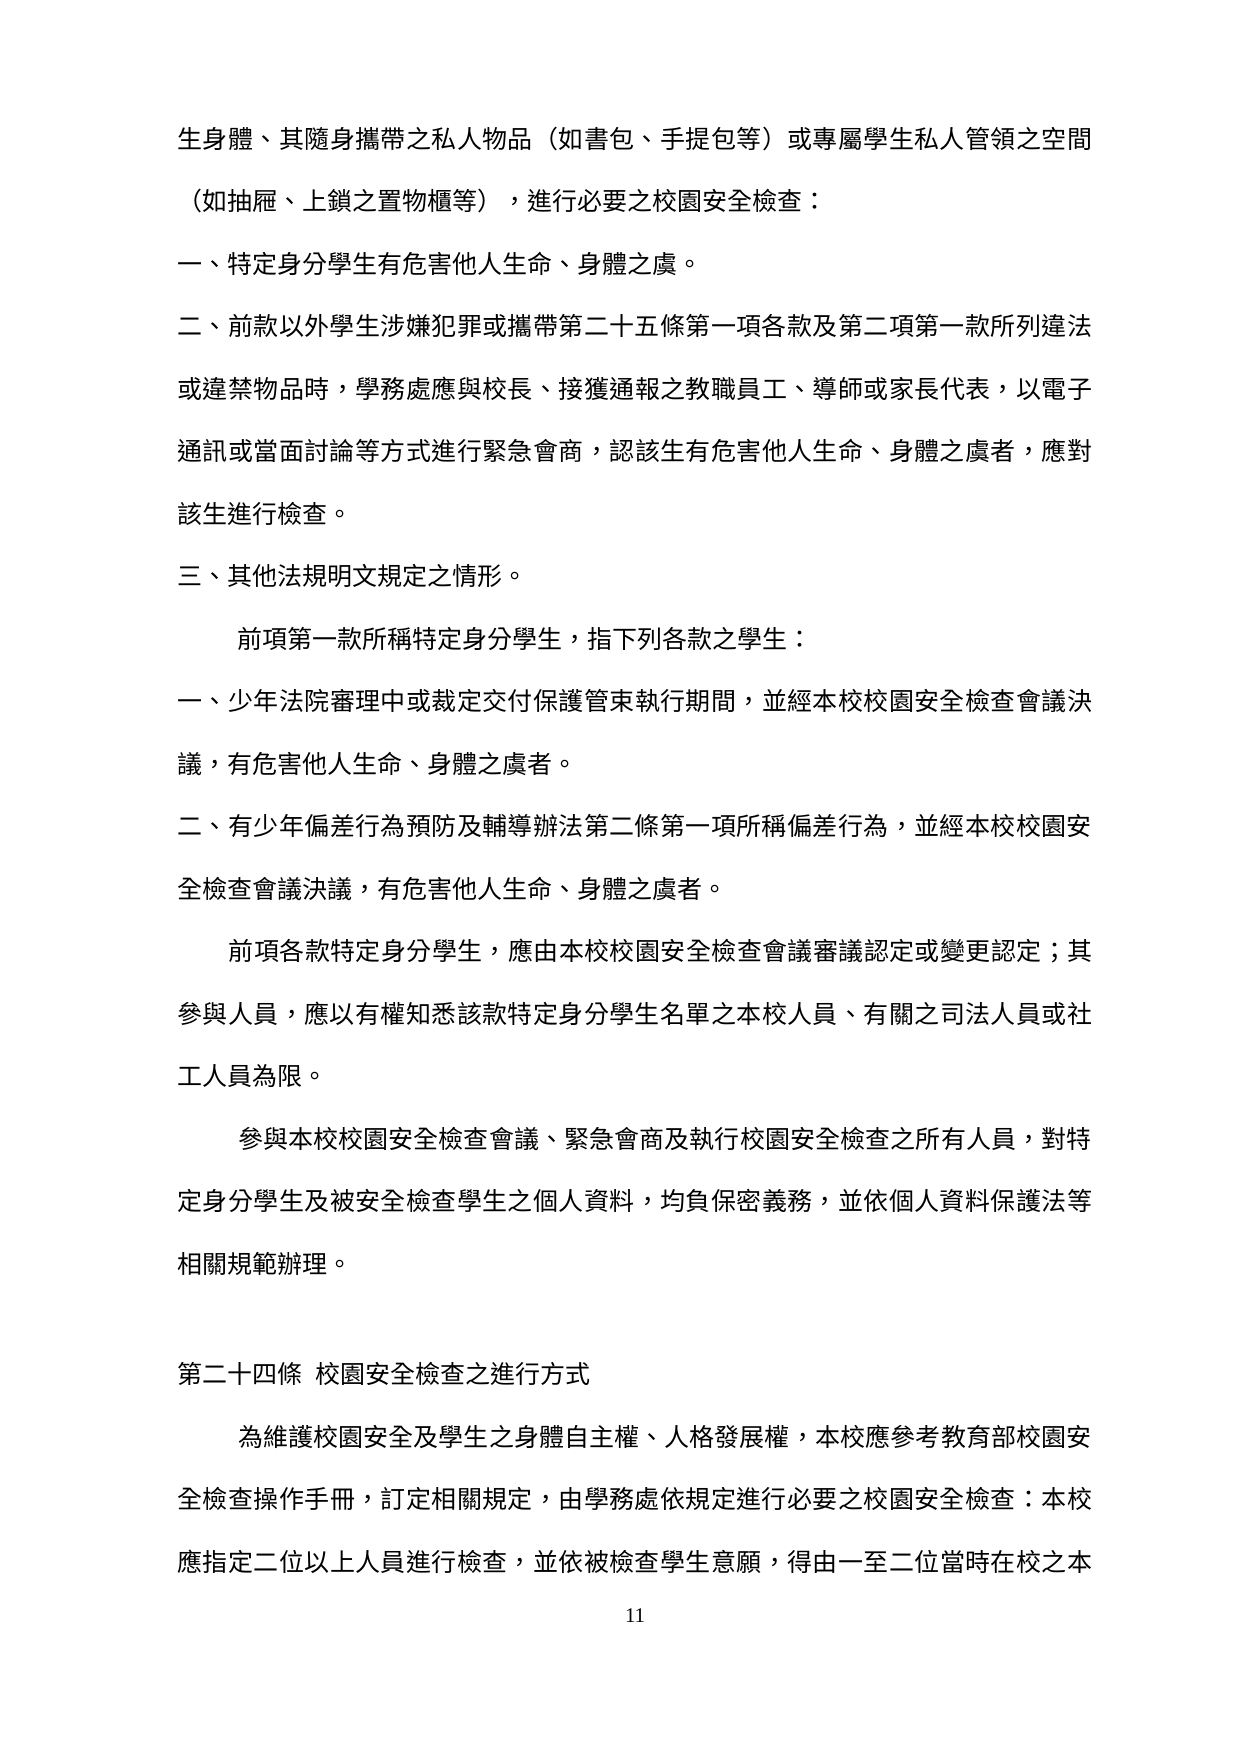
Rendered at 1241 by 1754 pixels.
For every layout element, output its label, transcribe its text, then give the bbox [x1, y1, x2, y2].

text 一、少年法院審理中或裁定交付保護管束執行期間，並經本校校園安全檢查會議決議，有危害他人生命、身體之虞者。 [177, 658, 1092, 783]
text 第二十四條 校園安全檢查之進行方式 [177, 1331, 1092, 1393]
text 一、特定身分學生有危害他人生命、身體之虞。 [177, 221, 1092, 283]
text 三、其他法規明文規定之情形。 [177, 533, 1092, 596]
text 為維護校園安全及學生之身體自主權、人格發展權，本校應參考教育部校園安全檢查操作手冊，訂定相關規定，由學務處依規定進行必要之校園安全檢查：本校應指定二位以上人員進行檢查，並依被檢查學生意願，得由一至二位當時在校之本 [177, 1393, 1092, 1581]
text 前項各款特定身分學生，應由本校校園安全檢查會議審議認定或變更認定；其參與人員，應以有權知悉該款特定身分學生名單之本校人員、有關之司法人員或社工人員為限。 [177, 908, 1092, 1096]
text 二、前款以外學生涉嫌犯罪或攜帶第二十五條第一項各款及第二項第一款所列違法或違禁物品時，學務處應與校長、接獲通報之教職員工、導師或家長代表，以電子通訊或當面討論等方式進行緊急會商，認該生有危害他人生命、身體之虞者，應對該生進行檢查。 [177, 283, 1092, 533]
text 生身體、其隨身攜帶之私人物品（如書包、手提包等）或專屬學生私人管領之空間（如抽屜、上鎖之置物櫃等），進行必要之校園安全檢查： [177, 96, 1092, 221]
text 參與本校校園安全檢查會議、緊急會商及執行校園安全檢查之所有人員，對特定身分學生及被安全檢查學生之個人資料，均負保密義務，並依個人資料保護法等相關規範辦理。 [177, 1096, 1092, 1283]
text 前項第一款所稱特定身分學生，指下列各款之學生： [177, 596, 1092, 658]
text 二、有少年偏差行為預防及輔導辦法第二條第一項所稱偏差行為，並經本校校園安全檢查會議決議，有危害他人生命、身體之虞者。 [177, 783, 1092, 908]
